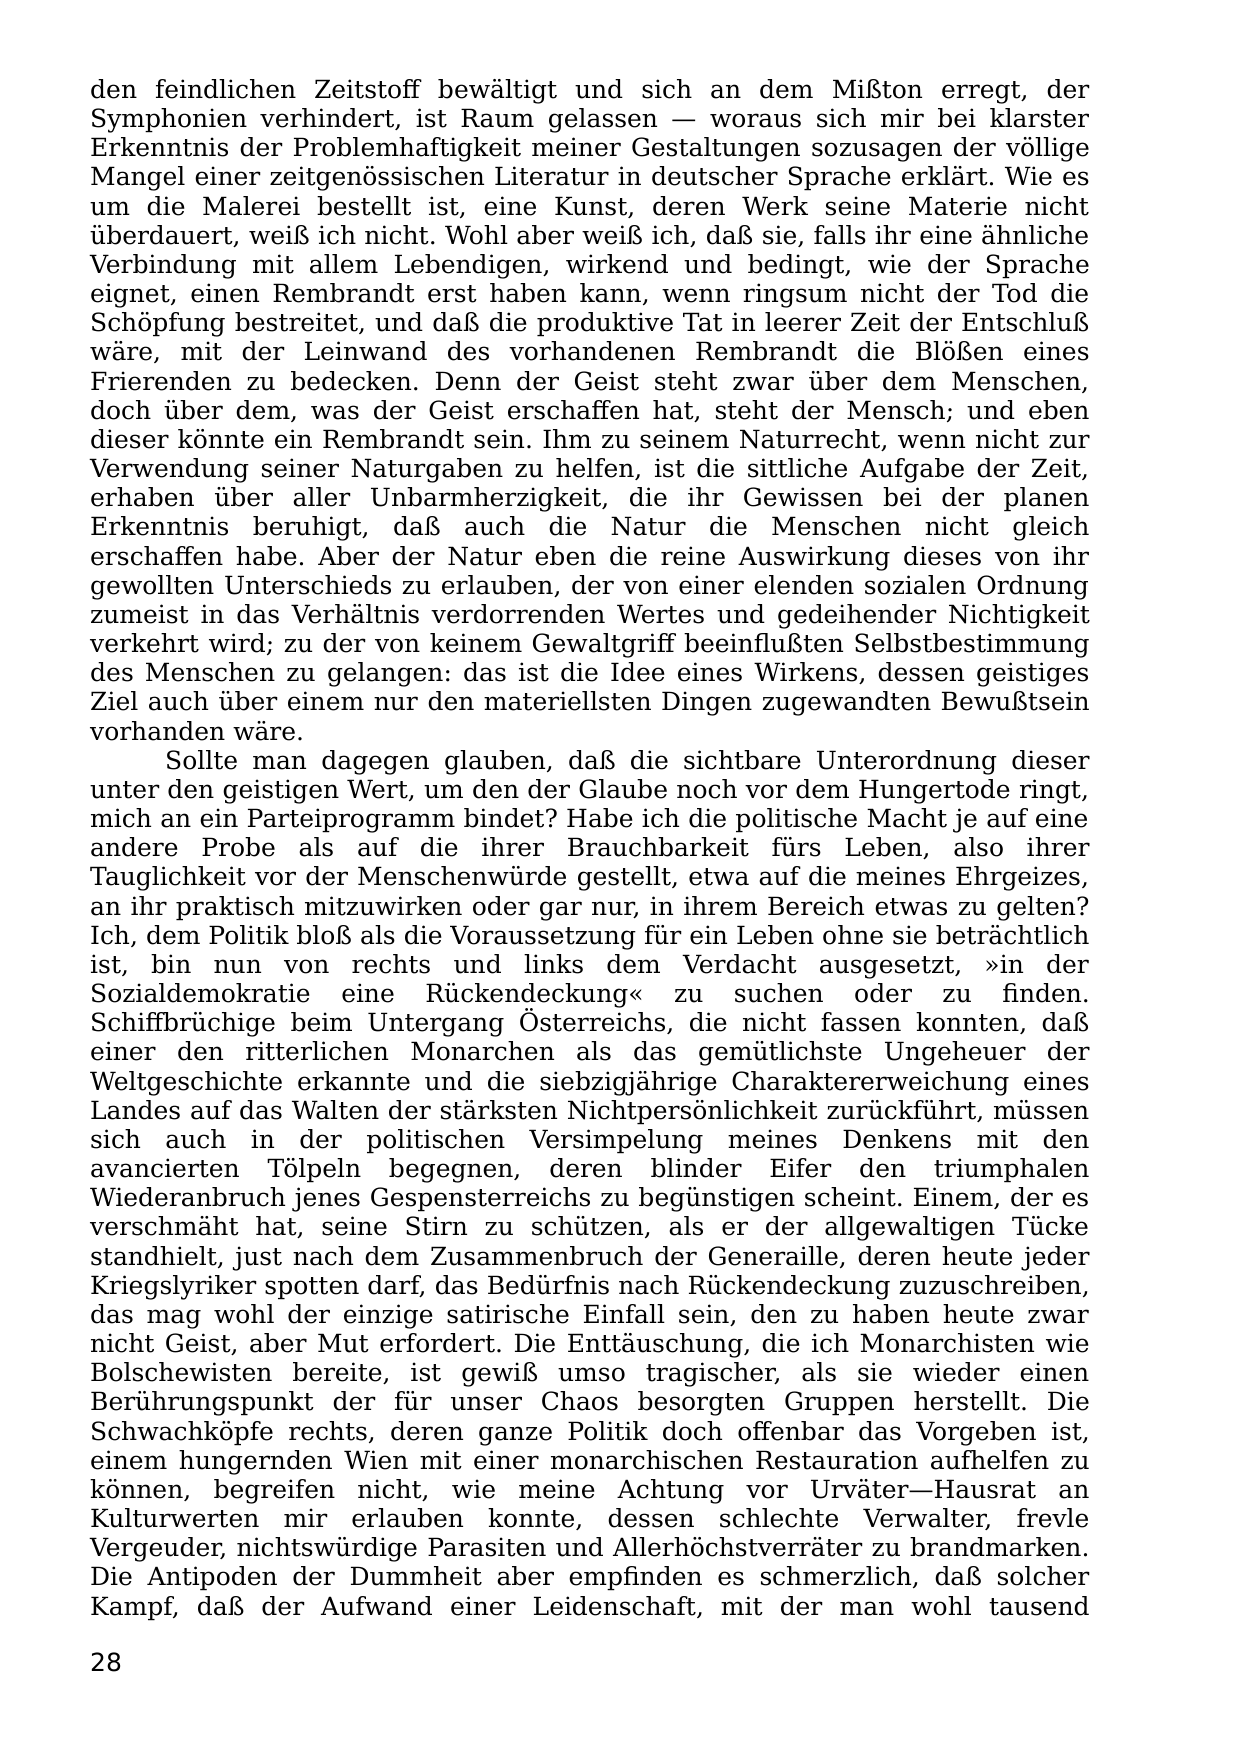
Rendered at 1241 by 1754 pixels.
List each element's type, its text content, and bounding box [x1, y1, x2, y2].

text den feindlichen Zeitstoff bewältigt und sich an dem Mißton erregt, der Symphonien verhindert, ist Raum gelassen — woraus sich mir bei klarster Erkenntnis der Problemhaftigkeit meiner Gestaltungen sozusagen der völlige Mangel einer zeitgenössischen Literatur in deutscher Sprache erklärt. Wie es um die Malerei bestellt ist, eine Kunst, deren Werk seine Materie nicht überdauert, weiß ich nicht. Wohl aber weiß ich, daß sie, falls ihr eine ähnliche Verbindung mit allem Lebendigen, wirkend und bedingt, wie der Sprache eignet, einen Rembrandt erst haben kann, wenn ringsum nicht der Tod die Schöpfung bestreitet, und daß die produktive Tat in leerer Zeit der Entschluß wäre, mit der Leinwand des vorhandenen Rembrandt die Blößen eines Frierenden zu bedecken. Denn der Geist steht zwar über dem Menschen, doch über dem, was der Geist erschaffen hat, steht der Mensch; und eben dieser könnte ein Rembrandt sein. Ihm zu seinem Naturrecht, wenn nicht zur Verwendung seiner Naturgaben zu helfen, ist die sittliche Aufgabe der Zeit, erhaben über aller Unbarmherzigkeit, die ihr Gewissen bei der planen Erkenntnis beruhigt, daß auch die Natur die Menschen nicht gleich erschaffen habe. Aber der Natur eben die reine Auswirkung dieses von ihr gewollten Unterschieds zu erlauben, der von einer elenden sozialen Ordnung zumeist in das Verhältnis verdorrenden Wertes und gedeihender Nichtigkeit verkehrt wird; zu der von keinem Gewaltgriff beeinflußten Selbstbestimmung des Menschen zu gelangen: das ist die Idee eines Wirkens, dessen geistiges Ziel auch über einem nur den materiellsten Dingen zugewandten Bewußtsein vorhanden wäre. [90, 75, 1091, 746]
text Sollte man dagegen glauben, daß die sichtbare Unterordnung dieser unter den geistigen Wert, um den der Glaube noch vor dem Hungertode ringt, mich an ein Parteiprogramm bindet? Habe ich die politische Macht je auf eine andere Probe als auf die ihrer Brauchbarkeit fürs Leben, also ihrer Tauglichkeit vor der Menschenwürde gestellt, etwa auf die meines Ehrgeizes, an ihr praktisch mitzuwirken oder gar nur, in ihrem Bereich etwas zu gelten? Ich, dem Politik bloß als die Voraussetzung für ein Leben ohne sie beträchtlich ist, bin nun von rechts und links dem Verdacht ausgesetzt, »in der Sozialdemokratie eine Rückendeckung« zu suchen oder zu finden. Schiffbrüchige beim Untergang Österreichs, die nicht fassen konnten, daß einer den ritterlichen Monarchen als das gemütlichste Ungeheuer der Weltgeschichte erkannte und die siebzigjährige Charaktererweichung eines Landes auf das Walten der stärksten Nichtpersönlichkeit zurückführt, müssen sich auch in der politischen Versimpelung meines Denkens mit den avancierten Tölpeln begegnen, deren blinder Eifer den triumphalen Wiederanbruch jenes Gespensterreichs zu begünstigen scheint. Einem, der es verschmäht hat, seine Stirn zu schützen, als er der allgewaltigen Tücke standhielt, just nach dem Zusammenbruch der Generaille, deren heute jeder Kriegslyriker spotten darf, das Bedürfnis nach Rückendeckung zuzuschreiben, das mag wohl der einzige satirische Einfall sein, den zu haben heute zwar nicht Geist, aber Mut erfordert. Die Enttäuschung, die ich Monarchisten wie Bolschewisten bereite, ist gewiß umso tragischer, als sie wieder einen Berührungspunkt der für unser Chaos besorgten Gruppen herstellt. Die Schwachköpfe rechts, deren ganze Politik doch offenbar das Vorgeben ist, einem hungernden Wien mit einer monarchischen Restauration aufhelfen zu können, begreifen nicht, wie meine Achtung vor Urväter—Hausrat an Kulturwerten mir erlauben konnte, dessen schlechte Verwalter, frevle Vergeuder, nichtswürdige Parasiten und Allerhöchstverräter zu brandmarken. Die Antipoden der Dummheit aber empfinden es schmerzlich, daß solcher Kampf, daß der Aufwand einer Leidenschaft, mit der man wohl tausend [90, 746, 1091, 1621]
